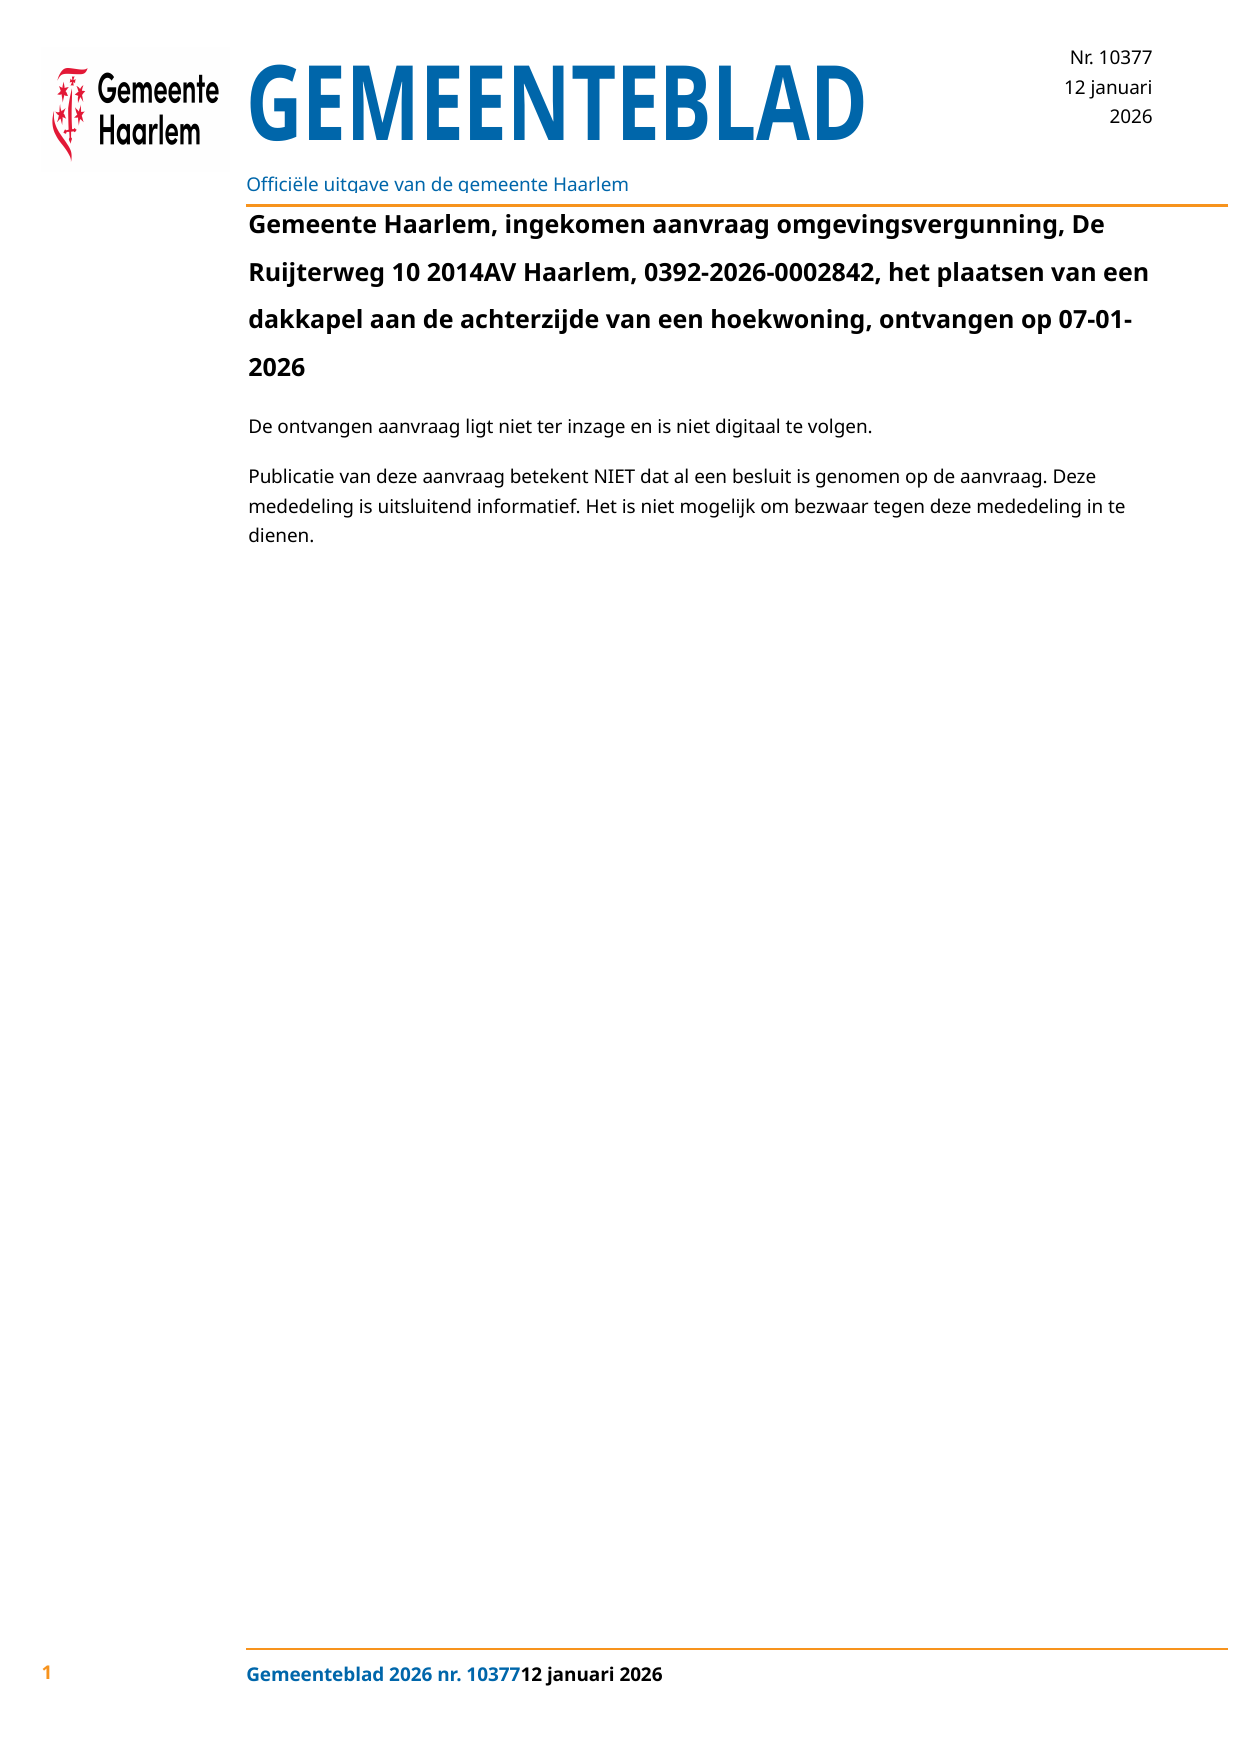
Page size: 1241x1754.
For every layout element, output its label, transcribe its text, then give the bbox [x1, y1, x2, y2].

text De ontvangen aanvraag ligt niet ter inzage en is niet digitaal te volgen. [248, 413, 1152, 439]
picture [41, 47, 231, 172]
text Gemeente Haarlem, ingekomen aanvraag omgevingsvergunning, De Ruijterweg 10 2014AV Haarlem, 0392-2026-0002842, het plaatsen van een dakkapel aan de achterzijde van een hoekwoning, ontvangen op 07-01-2026 [248, 207, 1152, 384]
text Publicatie van deze aanvraag betekent NIET dat al een besluit is genomen op de aanvraag. Deze mededeling is uitsluitend informatief. Het is niet mogelijk om bezwaar tegen deze mededeling in te dienen. [248, 463, 1152, 548]
